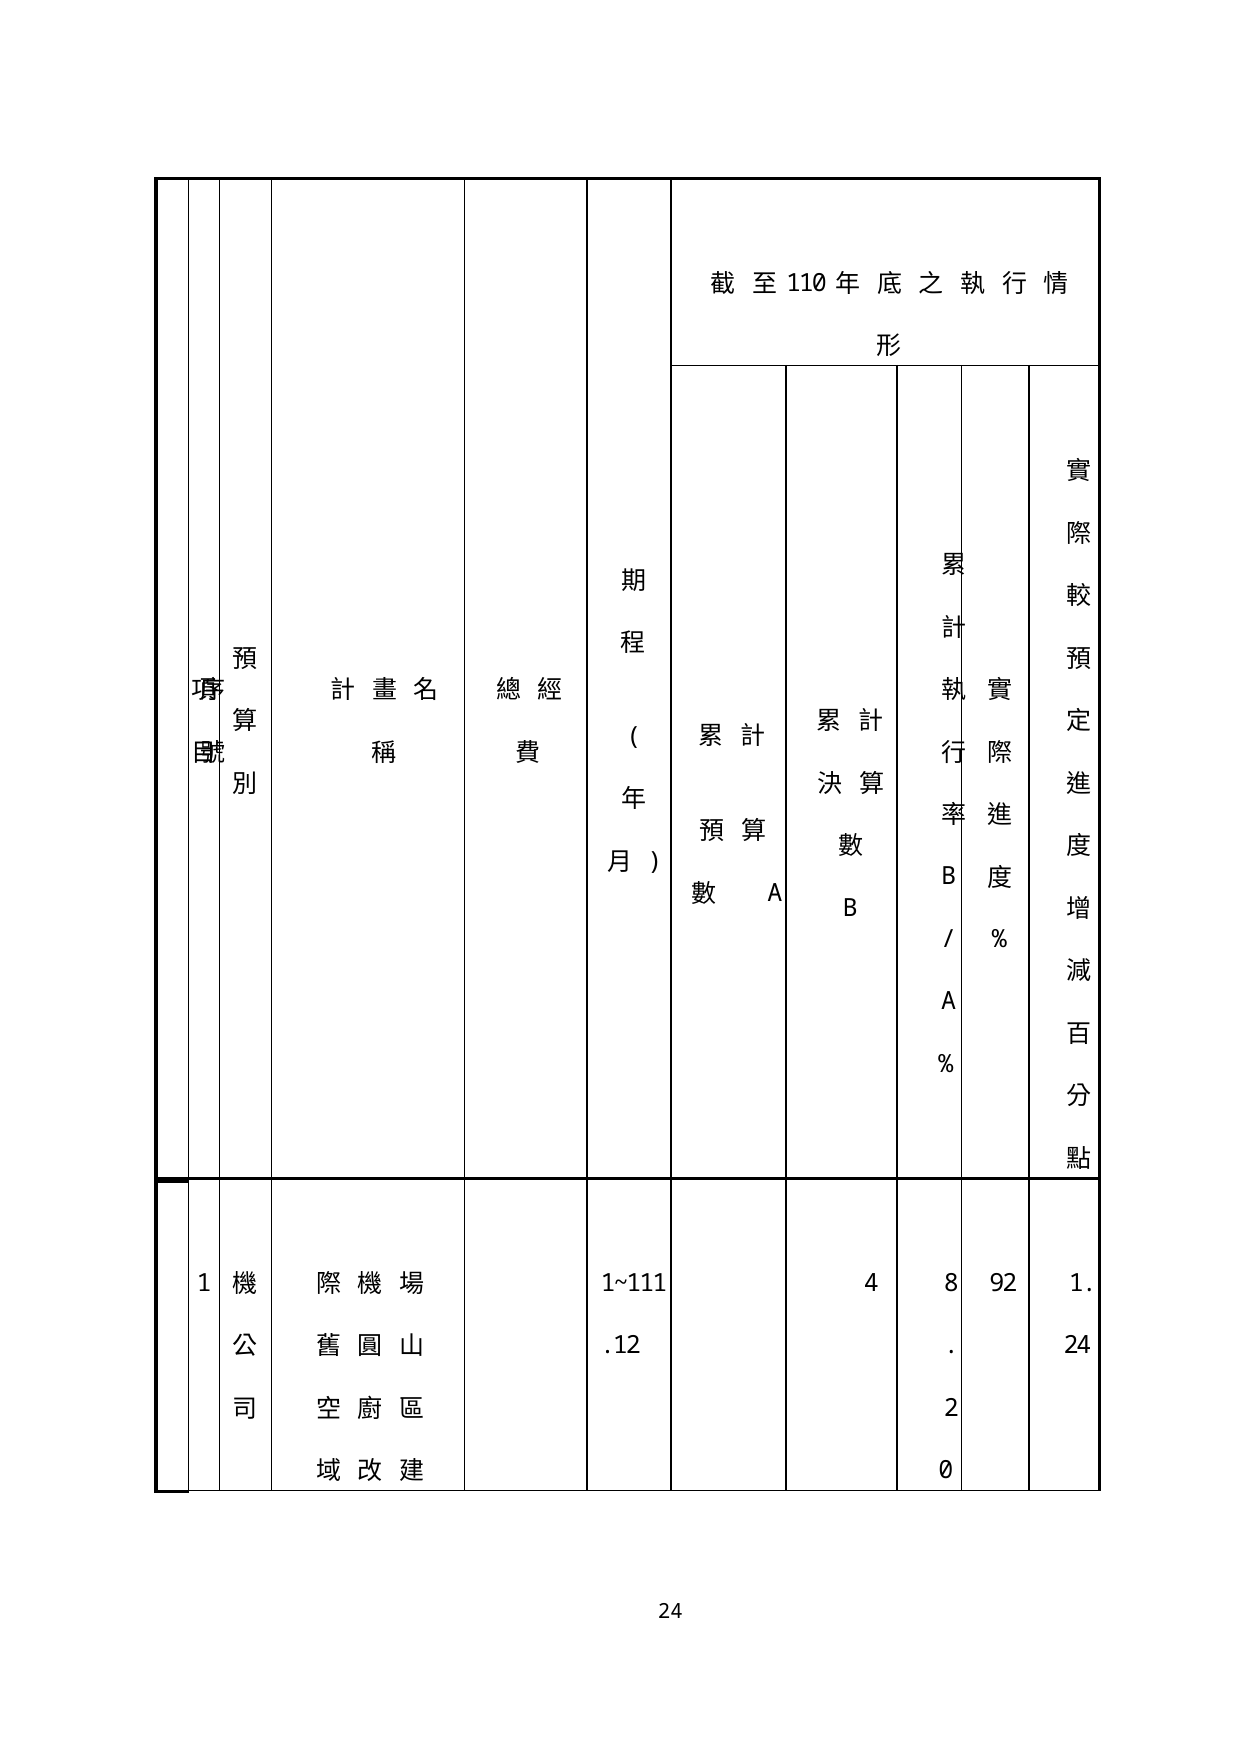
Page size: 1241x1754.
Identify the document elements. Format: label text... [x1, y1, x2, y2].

table_cell 累計 決算數 B [787, 366, 896, 1177]
table_cell 8.20 [898, 1180, 961, 1490]
table_cell 1 [189, 1180, 219, 1490]
table_cell [672, 1180, 785, 1490]
table_cell 實際進度% [962, 366, 1028, 1177]
table_header 計畫名稱 [272, 180, 464, 1177]
table_header 總經費 [465, 180, 586, 1177]
table_cell -1.24 [1030, 1180, 1098, 1490]
table_cell 92 [962, 1180, 1028, 1490]
table_header 預算別 [220, 180, 271, 1177]
table_cell 實際較預定進度增減百分點 [1030, 366, 1098, 1177]
table_cell [465, 1180, 586, 1490]
table_header 序號 [189, 180, 219, 1177]
table_cell 累計執行率B/A% [898, 366, 961, 1177]
table_cell 未屆期計畫 [158, 1183, 188, 1490]
table_header 項目 [158, 180, 188, 1177]
table_cell 1~111.12 [588, 1180, 670, 1490]
table_cell 4 [787, 1180, 896, 1490]
table_header 截至110年底之執行情形 [672, 180, 1098, 365]
table_cell 際機場舊圓山空廚區域改建 [272, 1180, 464, 1490]
table_cell 機公司 [220, 1180, 271, 1490]
table_header 期程 (年月) [588, 180, 670, 1177]
table_cell 累計 預算數 A [672, 366, 785, 1177]
